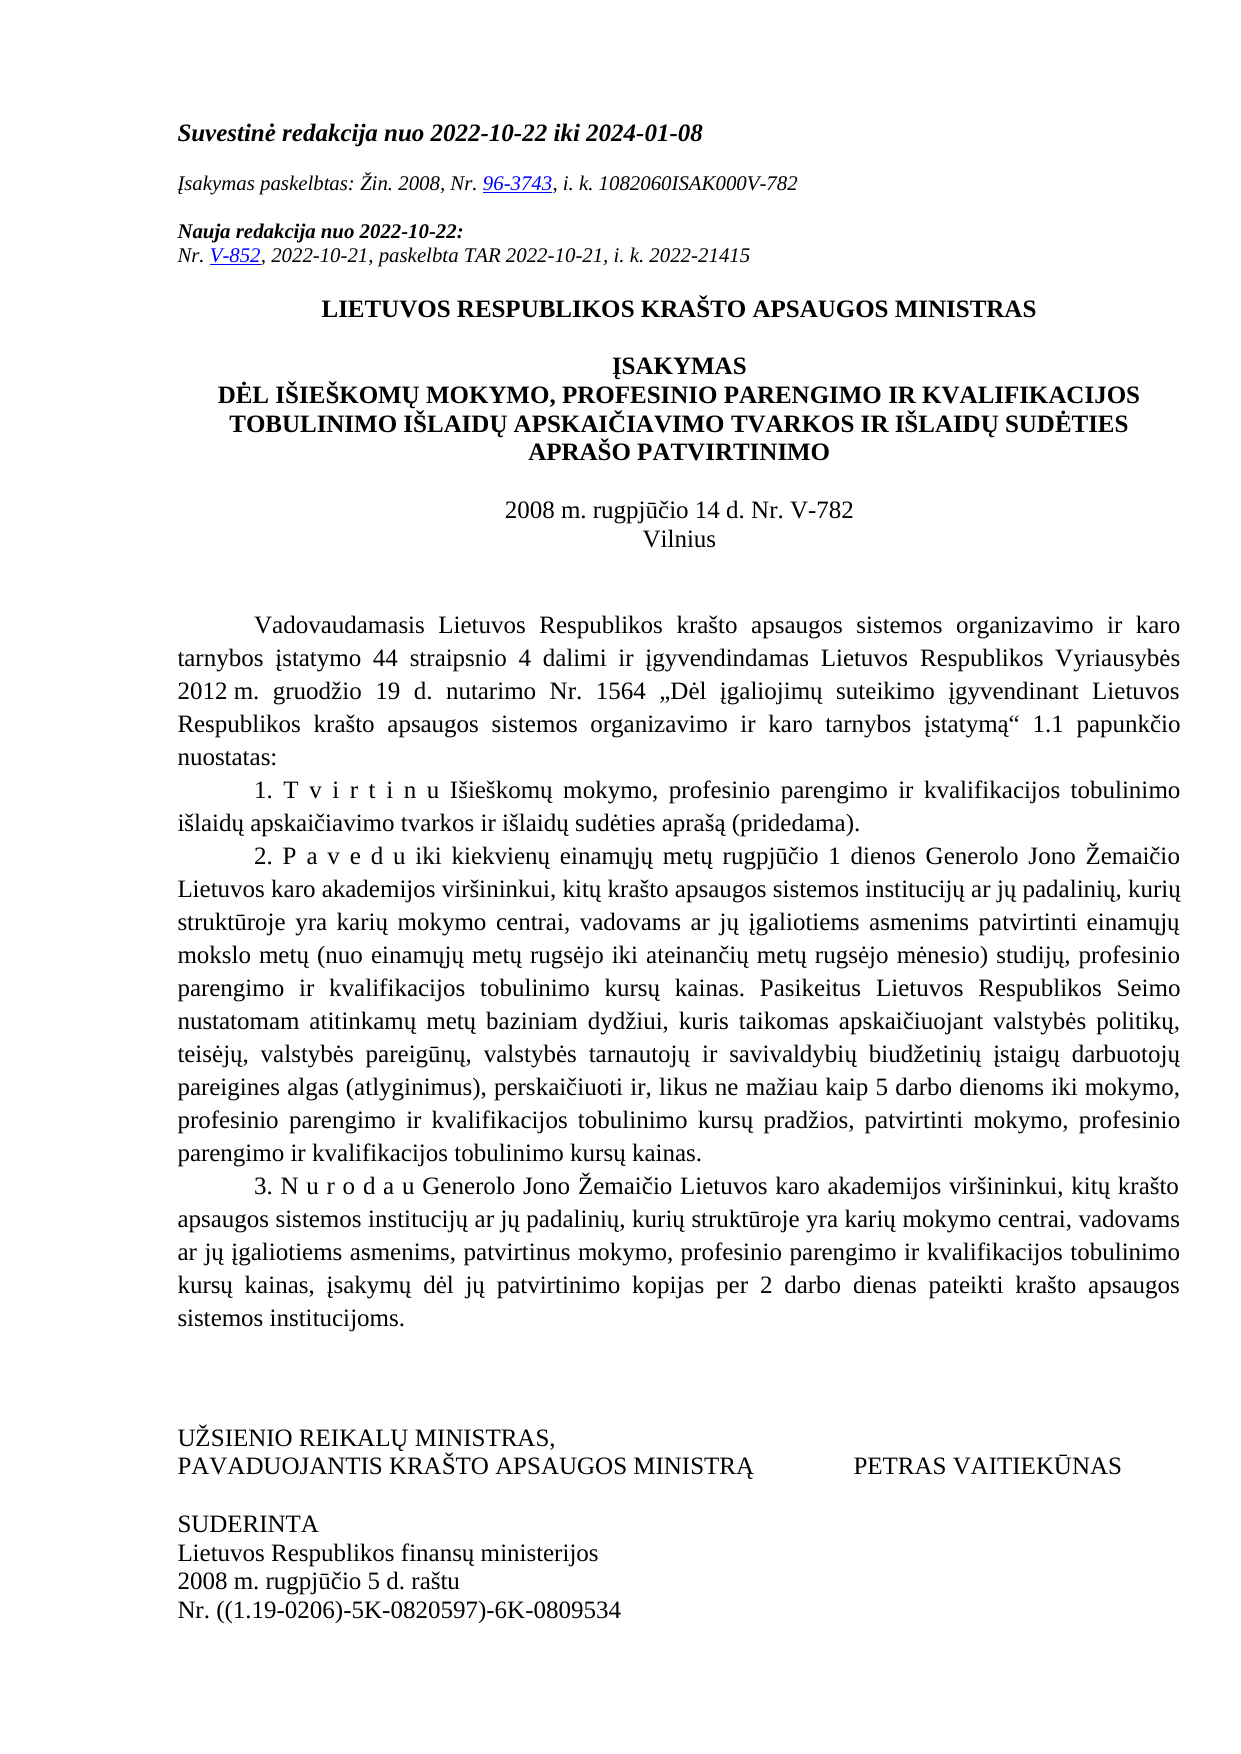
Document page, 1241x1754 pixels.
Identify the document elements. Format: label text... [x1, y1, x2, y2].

text Suvestinė redakcija nuo 2022-10-22 iki 2024-01-08 [177, 118, 1181, 147]
text PAVADUOJANTIS KRAŠTO APSAUGOS MINISTRĄ PETRAS VAITIEKŪNAS [177, 1451, 1181, 1480]
text SUDERINTA [177, 1509, 1181, 1538]
text ĮSAKYMAS [177, 351, 1181, 380]
text LIETUVOS RESPUBLIKOS KRAŠTO APSAUGOS MINISTRAS [177, 294, 1181, 322]
text Vilnius [177, 524, 1181, 552]
text 2008 m. rugpjūčio 5 d. raštu [177, 1566, 1181, 1595]
text Nr. V-852, 2022-10-21, paskelbta TAR 2022-10-21, i. k. 2022-21415 [177, 243, 1181, 267]
text 1. T v i r t i n u Išieškomų mokymo, profesinio parengimo ir kvalifikacijos tobulinimo išlaidų apskaičiavimo tvarkos ir išlaidų sudėties aprašą (pridedama). [177, 775, 1181, 837]
text UŽSIENIO REIKALŲ MINISTRAS, [177, 1423, 1181, 1451]
text Lietuvos Respublikos finansų ministerijos [177, 1538, 1181, 1566]
text 2008 m. rugpjūčio 14 d. Nr. V-782 [177, 495, 1181, 524]
text Nr. ((1.19-0206)-5K-0820597)-6K-0809534 [177, 1595, 1181, 1624]
text Vadovaudamasis Lietuvos Respublikos krašto apsaugos sistemos organizavimo ir karo tarnybos įstatymo 44 straipsnio 4 dalimi ir įgyvendindamas Lietuvos Respublikos Vyriausybės 2012 m. gruodžio 19 d. nutarimo Nr. 1564 „Dėl įgaliojimų suteikimo įgyvendinant Lietuvos Respublikos krašto apsaugos sistemos organizavimo ir karo tarnybos įstatymą“ 1.1 papunkčio nuostatas: [177, 610, 1181, 771]
text 3. N u r o d a u Generolo Jono Žemaičio Lietuvos karo akademijos viršininkui, kitų krašto apsaugos sistemos institucijų ar jų padalinių, kurių struktūroje yra karių mokymo centrai, vadovams ar jų įgaliotiems asmenims, patvirtinus mokymo, profesinio parengimo ir kvalifikacijos tobulinimo kursų kainas, įsakymų dėl jų patvirtinimo kopijas per 2 darbo dienas pateikti krašto apsaugos sistemos institucijoms. [177, 1171, 1181, 1332]
text DĖL IŠIEŠKOMŲ MOKYMO, PROFESINIO PARENGIMO IR KVALIFIKACIJOS TOBULINIMO IŠLAIDŲ APSKAIČIAVIMO TVARKOS IR IŠLAIDŲ SUDĖTIES APRAŠO PATVIRTINIMO [177, 380, 1181, 466]
text 2. P a v e d u iki kiekvienų einamųjų metų rugpjūčio 1 dienos Generolo Jono Žemaičio Lietuvos karo akademijos viršininkui, kitų krašto apsaugos sistemos institucijų ar jų padalinių, kurių struktūroje yra karių mokymo centrai, vadovams ar jų įgaliotiems asmenims patvirtinti einamųjų mokslo metų (nuo einamųjų metų rugsėjo iki ateinančių metų rugsėjo mėnesio) studijų, profesinio parengimo ir kvalifikacijos tobulinimo kursų kainas. Pasikeitus Lietuvos Respublikos Seimo nustatomam atitinkamų metų baziniam dydžiui, kuris taikomas apskaičiuojant valstybės politikų, teisėjų, valstybės pareigūnų, valstybės tarnautojų ir savivaldybių biudžetinių įstaigų darbuotojų pareigines algas (atlyginimus), perskaičiuoti ir, likus ne mažiau kaip 5 darbo dienoms iki mokymo, profesinio parengimo ir kvalifikacijos tobulinimo kursų pradžios, patvirtinti mokymo, profesinio parengimo ir kvalifikacijos tobulinimo kursų kainas. [177, 841, 1181, 1167]
text Įsakymas paskelbtas: Žin. 2008, Nr. 96-3743, i. k. 1082060ISAK000V-782 [177, 171, 1181, 195]
text Nauja redakcija nuo 2022-10-22: [177, 219, 1181, 243]
